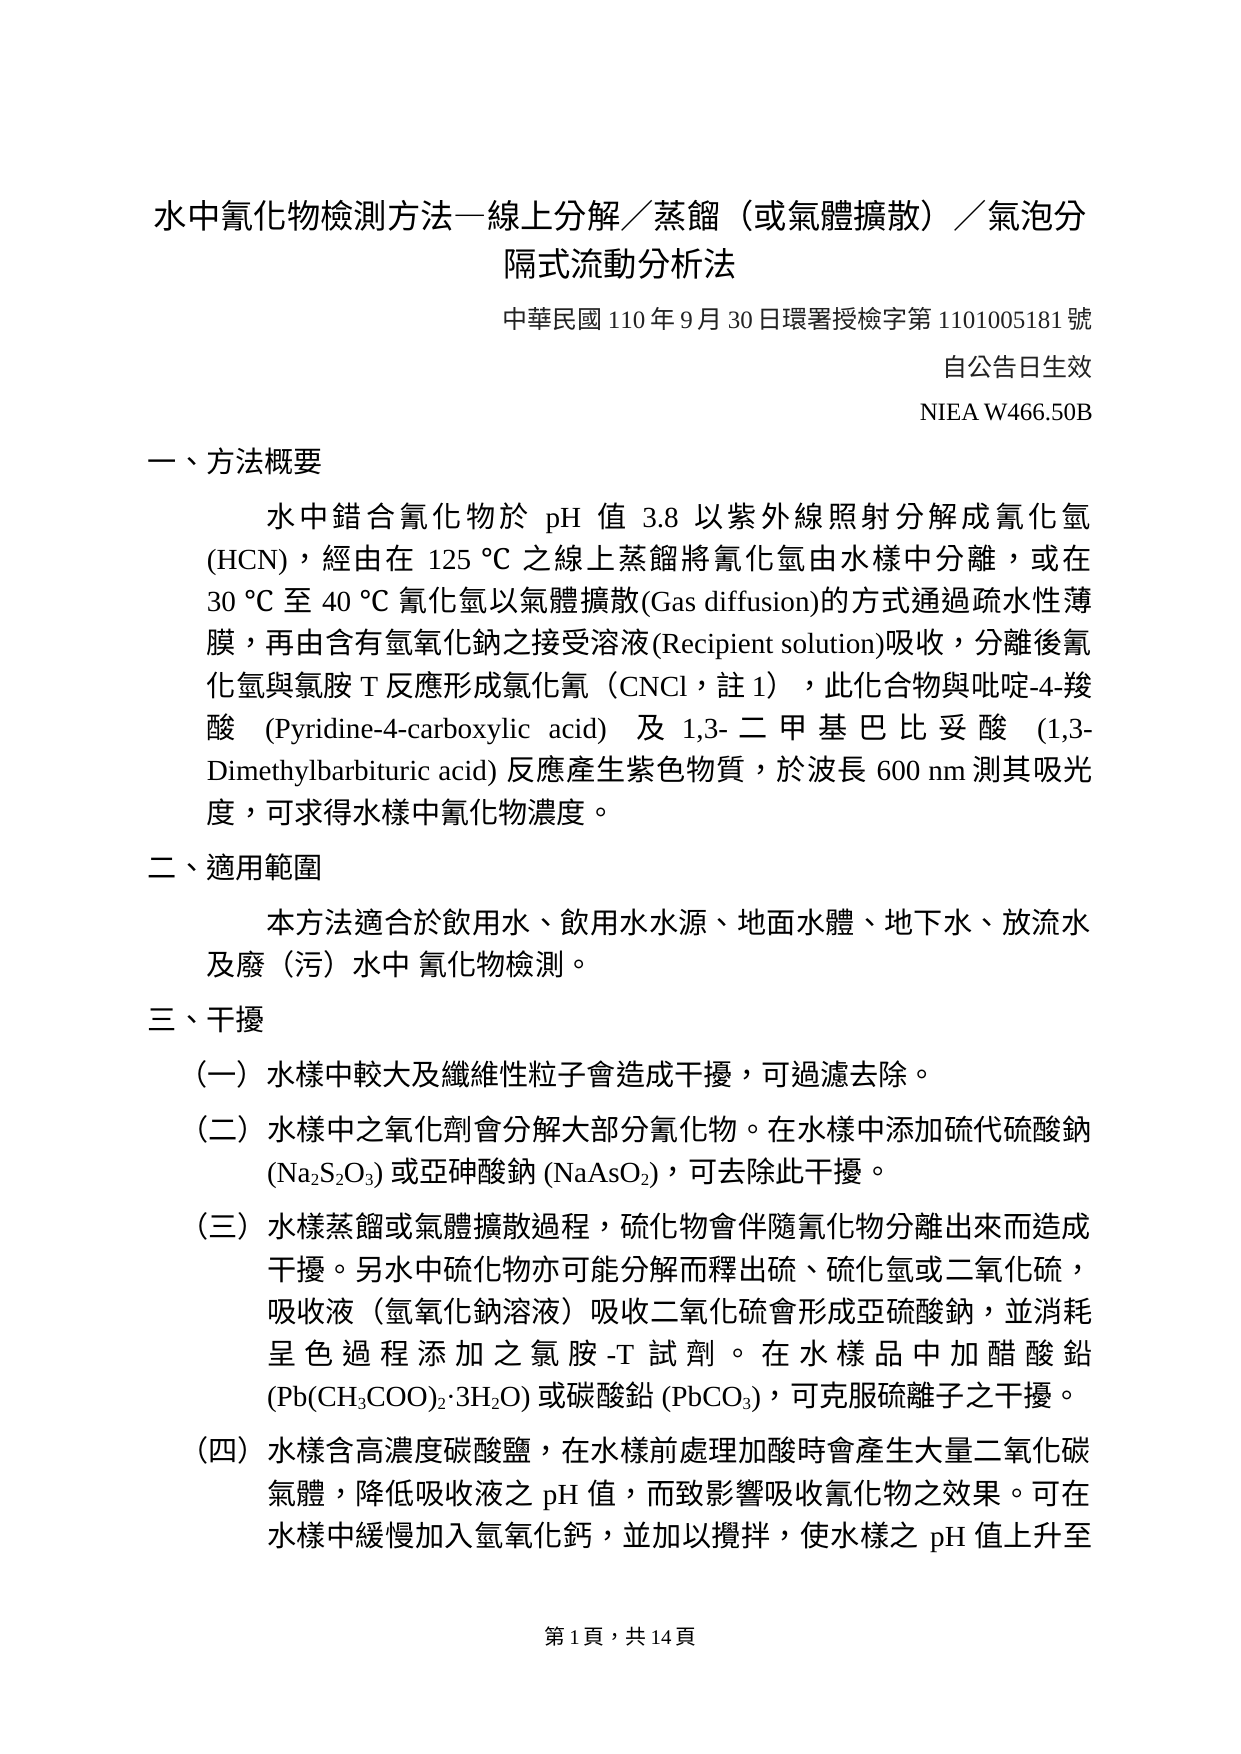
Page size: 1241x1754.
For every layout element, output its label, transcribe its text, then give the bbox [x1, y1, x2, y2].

text 水中氰化物檢測方法—線上分解／蒸餾（或氣體擴散）／氣泡分隔式流動分析法 [148, 190, 1093, 286]
text NIEA W466.50B [148, 397, 1093, 426]
list 水樣蒸餾或氣體擴散過程，硫化物會伴隨氰化物分離出來而造成干擾。另水中硫化物亦可能分解而釋出硫、硫化氫或二氧化硫，吸收液（氫氧化鈉溶液）吸收二氧化硫會形成亞硫酸鈉，並消耗呈色過程添加之氯胺-T試劑。在水樣品中加醋酸鉛 (Pb(CH3COO)2·3H2O) 或碳酸鉛 (PbCO3)，可克服硫離子之干擾。 [179, 1204, 1093, 1415]
text 中華民國110年9月30日環署授檢字第1101005181號 [148, 299, 1093, 335]
list 水樣含高濃度碳酸鹽，在水樣前處理加酸時會產生大量二氧化碳氣體，降低吸收液之 pH 值，而致影響吸收氰化物之效果。可在水樣中緩慢加入氫氧化鈣，並加以攪拌，使水樣之 pH 值上升至 [179, 1428, 1093, 1555]
list 適用範圍 [148, 844, 1093, 887]
text 水中錯合氰化物於 pH 值 3.8 以紫外線照射分解成氰化氫 (HCN)，經由在 125 ℃ 之線上蒸餾將氰化氫由水樣中分離，或在 30 ℃ 至 40 ℃ 氰化氫以氣體擴散(Gas diffusion)的方式通過疏水性薄膜，再由含有氫氧化鈉之接受溶液(Recipient solution)吸收，分離後氰化氫與氯胺 T 反應形成氯化氰（CNCl，註1），此化合物與吡啶-4-羧酸 (Pyridine-4-carboxylic acid) 及1,3-二甲基巴比妥酸 (1,3-Dimethylbarbituric acid) 反應產生紫色物質，於波長 600 nm測其吸光度，可求得水樣中氰化物濃度。 [207, 493, 1093, 832]
text 本方法適合於飲用水、飲用水水源、地面水體、地下水、放流水及廢（污）水中 氰化物檢測。 [207, 899, 1093, 984]
text 自公告日生效 [148, 348, 1093, 384]
list 水樣中較大及纖維性粒子會造成干擾，可過濾去除。 [178, 1052, 1093, 1094]
list 干擾 [148, 997, 1093, 1039]
list 方法概要 [148, 438, 1093, 481]
list 水樣中之氧化劑會分解大部分氰化物。在水樣中添加硫代硫酸鈉 (Na2S2O3) 或亞砷酸鈉 (NaAsO2)，可去除此干擾。 [179, 1107, 1093, 1191]
